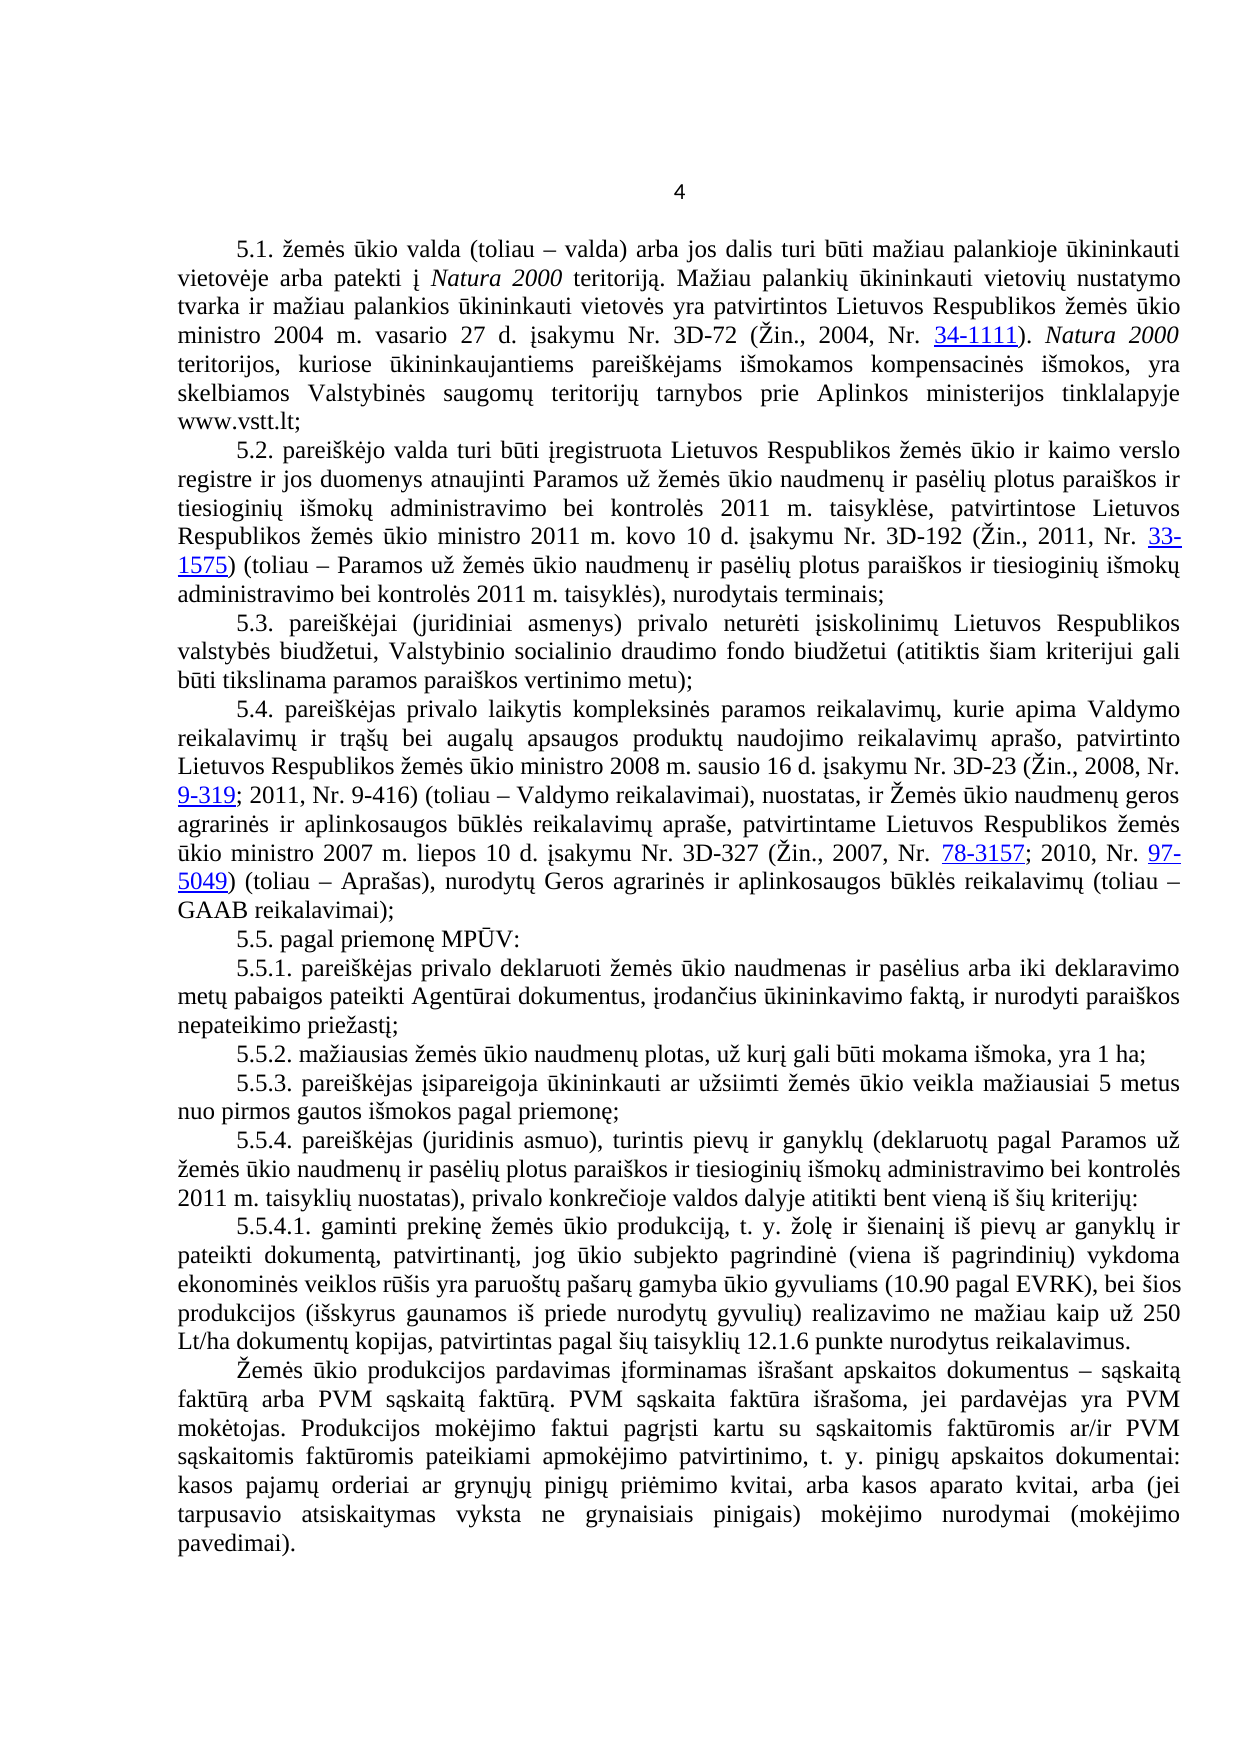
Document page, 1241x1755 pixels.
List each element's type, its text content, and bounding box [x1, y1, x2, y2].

text 5.4. pareiškėjas privalo laikytis kompleksinės paramos reikalavimų, kurie apima Valdymo reikalavimų ir trąšų bei augalų apsaugos produktų naudojimo reikalavimų aprašo, patvirtinto Lietuvos Respublikos žemės ūkio ministro 2008 m. sausio 16 d. įsakymu Nr. 3D-23 (Žin., 2008, Nr. 9-319; 2011, Nr. 9-416) (toliau – Valdymo reikalavimai), nuostatas, ir Žemės ūkio naudmenų geros agrarinės ir aplinkosaugos būklės reikalavimų apraše, patvirtintame Lietuvos Respublikos žemės ūkio ministro 2007 m. liepos 10 d. įsakymu Nr. 3D-327 (Žin., 2007, Nr. 78-3157; 2010, Nr. 97-5049) (toliau – Aprašas), nurodytų Geros agrarinės ir aplinkosaugos būklės reikalavimų (toliau – GAAB reikalavimai); [177, 694, 1181, 924]
text 5.5.4.1. gaminti prekinę žemės ūkio produkciją, t. y. žolę ir šienainį iš pievų ar ganyklų ir pateikti dokumentą, patvirtinantį, jog ūkio subjekto pagrindinė (viena iš pagrindinių) vykdoma ekonominės veiklos rūšis yra paruoštų pašarų gamyba ūkio gyvuliams (10.90 pagal EVRK), bei šios produkcijos (išskyrus gaunamos iš priede nurodytų gyvulių) realizavimo ne mažiau kaip už 250 Lt/ha dokumentų kopijas, patvirtintas pagal šių taisyklių 12.1.6 punkte nurodytus reikalavimus. [177, 1211, 1181, 1355]
text 5.5. pagal priemonę MPŪV: [177, 924, 1181, 953]
text 5.5.2. mažiausias žemės ūkio naudmenų plotas, už kurį gali būti mokama išmoka, yra 1 ha; [177, 1039, 1181, 1068]
text 5.3. pareiškėjai (juridiniai asmenys) privalo neturėti įsiskolinimų Lietuvos Respublikos valstybės biudžetui, Valstybinio socialinio draudimo fondo biudžetui (atitiktis šiam kriterijui gali būti tikslinama paramos paraiškos vertinimo metu); [177, 608, 1181, 694]
text Žemės ūkio produkcijos pardavimas įforminamas išrašant apskaitos dokumentus – sąskaitą faktūrą arba PVM sąskaitą faktūrą. PVM sąskaita faktūra išrašoma, jei pardavėjas yra PVM mokėtojas. Produkcijos mokėjimo faktui pagrįsti kartu su sąskaitomis faktūromis ar/ir PVM sąskaitomis faktūromis pateikiami apmokėjimo patvirtinimo, t. y. pinigų apskaitos dokumentai: kasos pajamų orderiai ar grynųjų pinigų priėmimo kvitai, arba kasos aparato kvitai, arba (jei tarpusavio atsiskaitymas vyksta ne grynaisiais pinigais) mokėjimo nurodymai (mokėjimo pavedimai). [177, 1355, 1181, 1556]
text 5.5.4. pareiškėjas (juridinis asmuo), turintis pievų ir ganyklų (deklaruotų pagal Paramos už žemės ūkio naudmenų ir pasėlių plotus paraiškos ir tiesioginių išmokų administravimo bei kontrolės 2011 m. taisyklių nuostatas), privalo konkrečioje valdos dalyje atitikti bent vieną iš šių kriterijų: [177, 1125, 1181, 1211]
text 5.5.3. pareiškėjas įsipareigoja ūkininkauti ar užsiimti žemės ūkio veikla mažiausiai 5 metus nuo pirmos gautos išmokos pagal priemonę; [177, 1068, 1181, 1125]
text 5.1. žemės ūkio valda (toliau – valda) arba jos dalis turi būti mažiau palankioje ūkininkauti vietovėje arba patekti į Natura 2000 teritoriją. Mažiau palankių ūkininkauti vietovių nustatymo tvarka ir mažiau palankios ūkininkauti vietovės yra patvirtintos Lietuvos Respublikos žemės ūkio ministro 2004 m. vasario 27 d. įsakymu Nr. 3D-72 (Žin., 2004, Nr. 34-1111). Natura 2000 teritorijos, kuriose ūkininkaujantiems pareiškėjams išmokamos kompensacinės išmokos, yra skelbiamos Valstybinės saugomų teritorijų tarnybos prie Aplinkos ministerijos tinklalapyje www.vstt.lt; [177, 234, 1181, 435]
text 5.5.1. pareiškėjas privalo deklaruoti žemės ūkio naudmenas ir pasėlius arba iki deklaravimo metų pabaigos pateikti Agentūrai dokumentus, įrodančius ūkininkavimo faktą, ir nurodyti paraiškos nepateikimo priežastį; [177, 953, 1181, 1039]
text 5.2. pareiškėjo valda turi būti įregistruota Lietuvos Respublikos žemės ūkio ir kaimo verslo registre ir jos duomenys atnaujinti Paramos už žemės ūkio naudmenų ir pasėlių plotus paraiškos ir tiesioginių išmokų administravimo bei kontrolės 2011 m. taisyklėse, patvirtintose Lietuvos Respublikos žemės ūkio ministro 2011 m. kovo 10 d. įsakymu Nr. 3D-192 (Žin., 2011, Nr. 33-1575) (toliau – Paramos už žemės ūkio naudmenų ir pasėlių plotus paraiškos ir tiesioginių išmokų administravimo bei kontrolės 2011 m. taisyklės), nurodytais terminais; [177, 435, 1181, 608]
